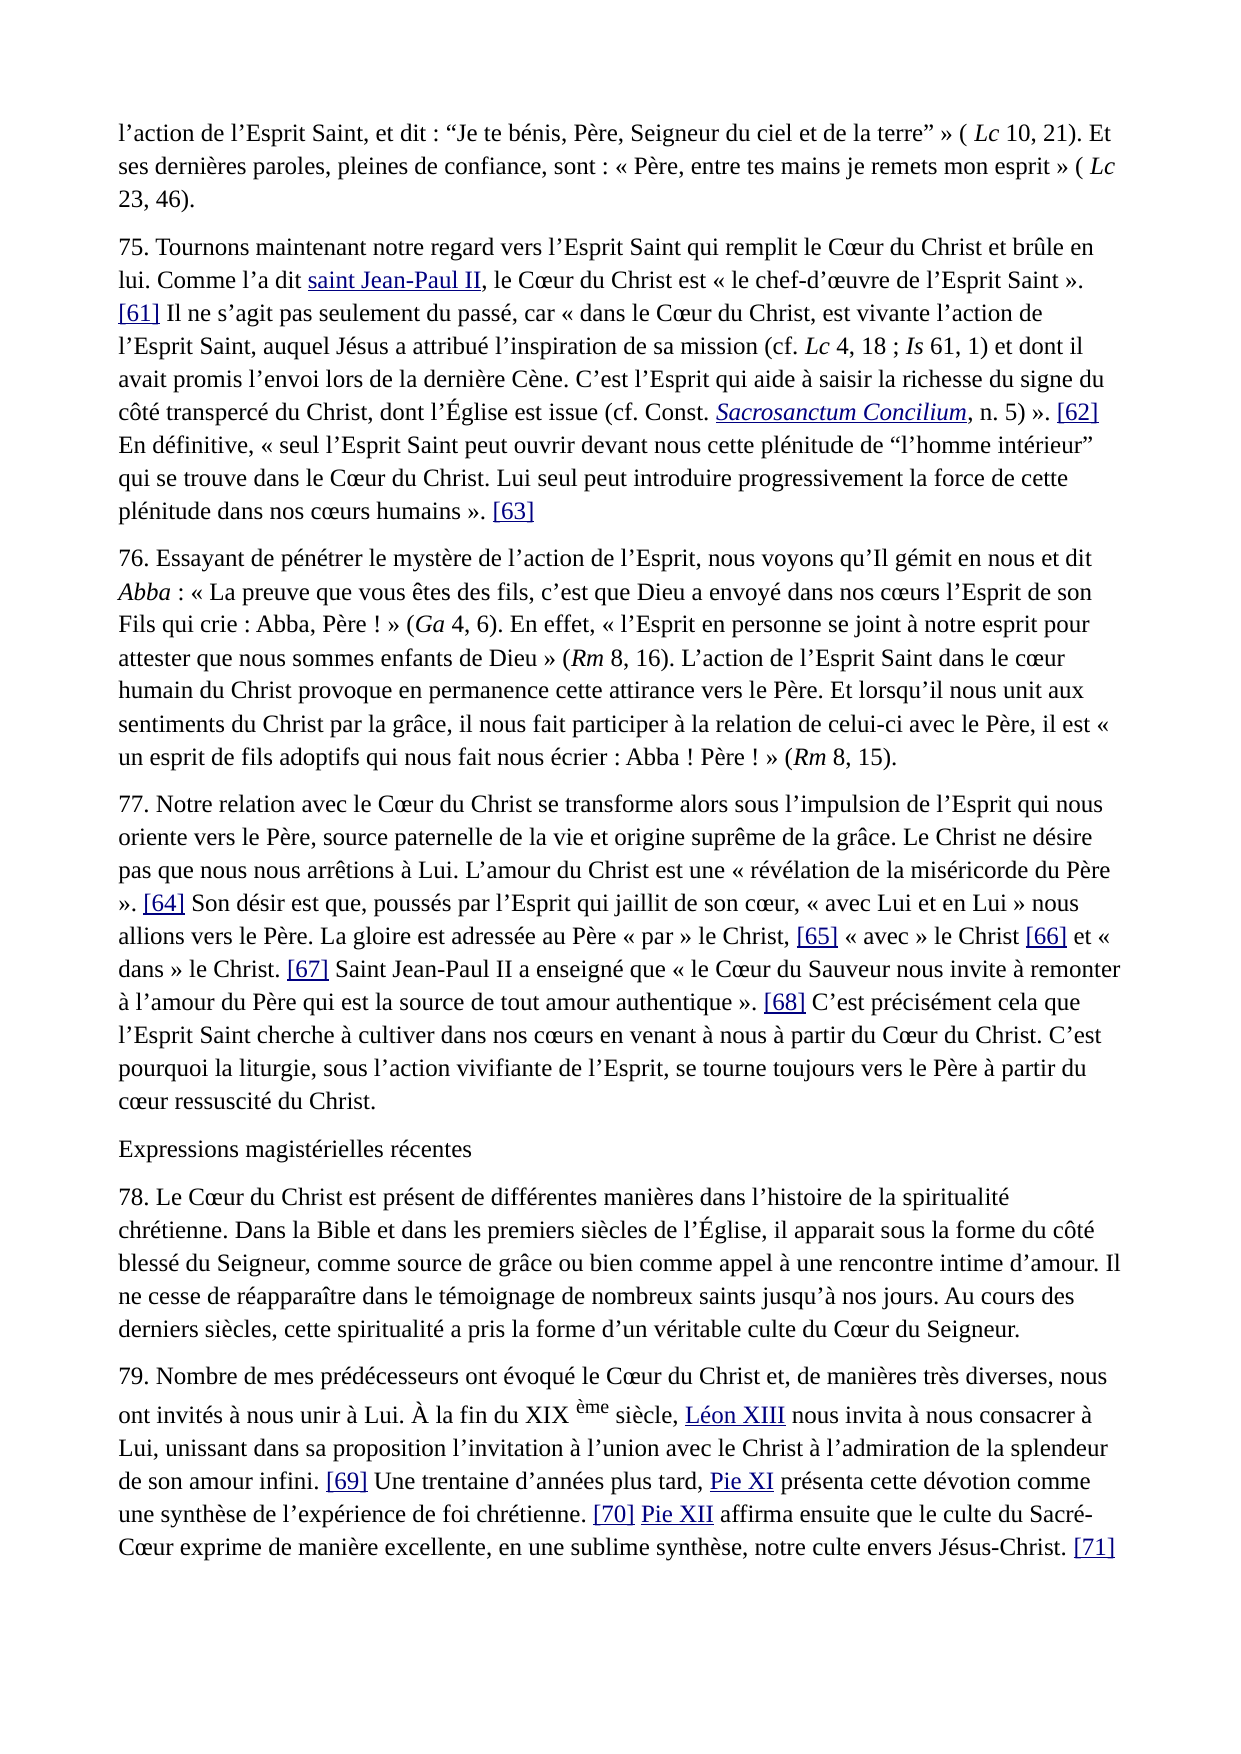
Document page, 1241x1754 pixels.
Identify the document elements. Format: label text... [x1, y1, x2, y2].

text 76. Essayant de pénétrer le mystère de l’action de l’Esprit, nous voyons qu’Il gémit en nous et dit Abba : « La preuve que vous êtes des fils, c’est que Dieu a envoyé dans nos cœurs l’Esprit de son Fils qui crie : Abba, Père ! » (Ga 4, 6). En effet, « l’Esprit en personne se joint à notre esprit pour attester que nous sommes enfants de Dieu » (Rm 8, 16). L’action de l’Esprit Saint dans le cœur humain du Christ provoque en permanence cette attirance vers le Père. Et lorsqu’il nous unit aux sentiments du Christ par la grâce, il nous fait participer à la relation de celui-ci avec le Père, il est « un esprit de fils adoptifs qui nous fait nous écrier : Abba ! Père ! » (Rm 8, 15). [118, 543, 1122, 770]
text 79. Nombre de mes prédécesseurs ont évoqué le Cœur du Christ et, de manières très diverses, nous ont invités à nous unir à Lui. À la fin du XIX ème siècle, Léon XIII nous invita à nous consacrer à Lui, unissant dans sa proposition l’invitation à l’union avec le Christ à l’admiration de la splendeur de son amour infini. [69] Une trentaine d’années plus tard, Pie XI présenta cette dévotion comme une synthèse de l’expérience de foi chrétienne. [70] Pie XII affirma ensuite que le culte du Sacré-Cœur exprime de manière excellente, en une sublime synthèse, notre culte envers Jésus-Christ. [71] [118, 1361, 1122, 1561]
text l’action de l’Esprit Saint, et dit : “Je te bénis, Père, Seigneur du ciel et de la terre” » ( Lc 10, 21). Et ses dernières paroles, pleines de confiance, sont : « Père, entre tes mains je remets mon esprit » ( Lc 23, 46). [118, 118, 1122, 213]
text 78. Le Cœur du Christ est présent de différentes manières dans l’histoire de la spiritualité chrétienne. Dans la Bible et dans les premiers siècles de l’Église, il apparait sous la forme du côté blessé du Seigneur, comme source de grâce ou bien comme appel à une rencontre intime d’amour. Il ne cesse de réapparaître dans le témoignage de nombreux saints jusqu’à nos jours. Au cours des derniers siècles, cette spiritualité a pris la forme d’un véritable culte du Cœur du Seigneur. [118, 1182, 1122, 1342]
text Expressions magistérielles récentes [118, 1134, 1122, 1163]
text 75. Tournons maintenant notre regard vers l’Esprit Saint qui remplit le Cœur du Christ et brûle en lui. Comme l’a dit saint Jean-Paul II, le Cœur du Christ est « le chef-d’œuvre de l’Esprit Saint ». [61] Il ne s’agit pas seulement du passé, car « dans le Cœur du Christ, est vivante l’action de l’Esprit Saint, auquel Jésus a attribué l’inspiration de sa mission (cf. Lc 4, 18 ; Is 61, 1) et dont il avait promis l’envoi lors de la dernière Cène. C’est l’Esprit qui aide à saisir la richesse du signe du côté transpercé du Christ, dont l’Église est issue (cf. Const. Sacrosanctum Concilium, n. 5) ». [62] En définitive, « seul l’Esprit Saint peut ouvrir devant nous cette plénitude de “l’homme intérieur” qui se trouve dans le Cœur du Christ. Lui seul peut introduire progressivement la force de cette plénitude dans nos cœurs humains ». [63] [118, 232, 1122, 525]
text 77. Notre relation avec le Cœur du Christ se transforme alors sous l’impulsion de l’Esprit qui nous oriente vers le Père, source paternelle de la vie et origine suprême de la grâce. Le Christ ne désire pas que nous nous arrêtions à Lui. L’amour du Christ est une « révélation de la miséricorde du Père ». [64] Son désir est que, poussés par l’Esprit qui jaillit de son cœur, « avec Lui et en Lui » nous allions vers le Père. La gloire est adressée au Père « par » le Christ, [65] « avec » le Christ [66] et « dans » le Christ. [67] Saint Jean-Paul II a enseigné que « le Cœur du Sauveur nous invite à remonter à l’amour du Père qui est la source de tout amour authentique ». [68] C’est précisément cela que l’Esprit Saint cherche à cultiver dans nos cœurs en venant à nous à partir du Cœur du Christ. C’est pourquoi la liturgie, sous l’action vivifiante de l’Esprit, se tourne toujours vers le Père à partir du cœur ressuscité du Christ. [118, 789, 1122, 1115]
